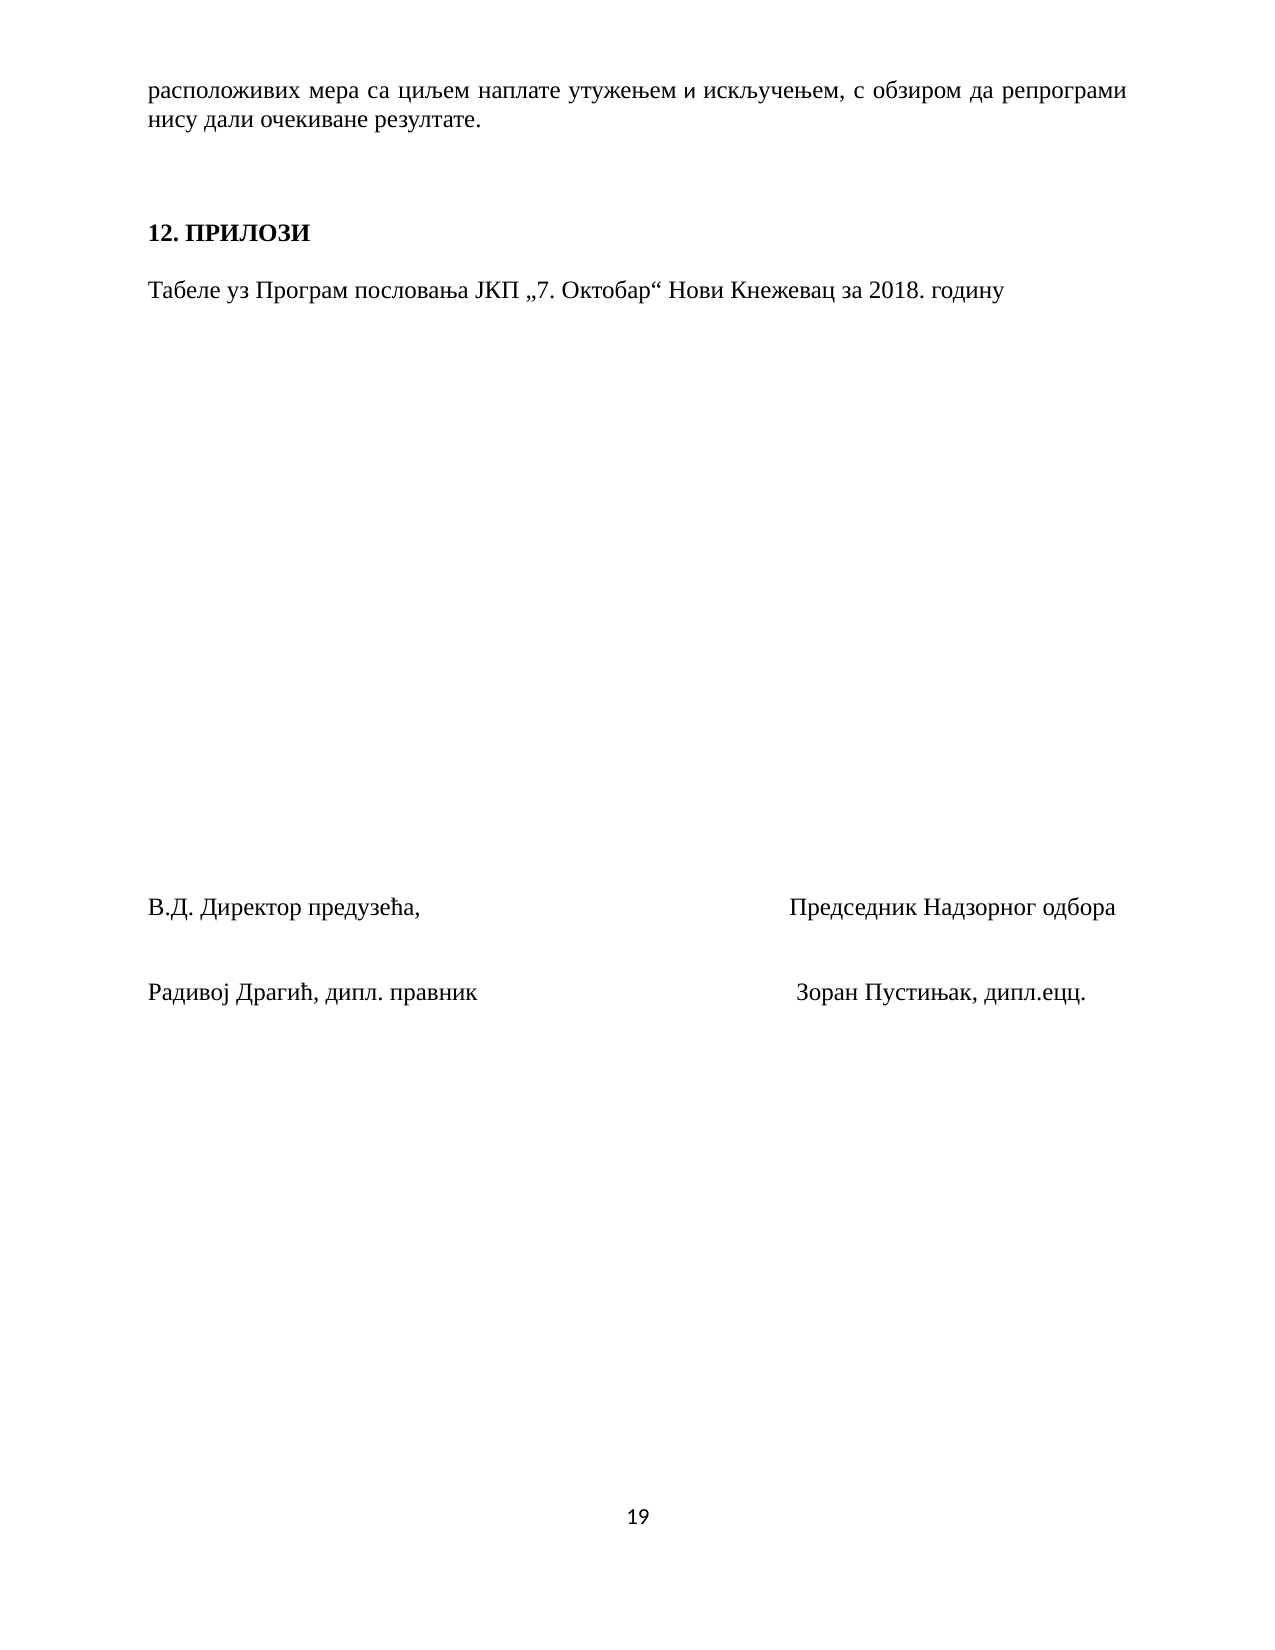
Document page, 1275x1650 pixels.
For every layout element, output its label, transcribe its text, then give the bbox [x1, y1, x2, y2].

text 12. ПРИЛОЗИ [148, 218, 1127, 247]
text Радивој Драгић, дипл. правник Зоран Пустињак, дипл.ецц. [148, 977, 1127, 1006]
text Табеле уз Програм пословања ЈКП „7. Октобар“ Нови Кнежевац за 2018. годину [148, 275, 1127, 304]
text В.Д. Директор предузећа, Председник Надзорног одбора [148, 892, 1127, 921]
text расположивих мера са циљем наплате утужењем и искључењем, с обзиром да репрограми нису дали очекиване резултате. [148, 75, 1127, 133]
